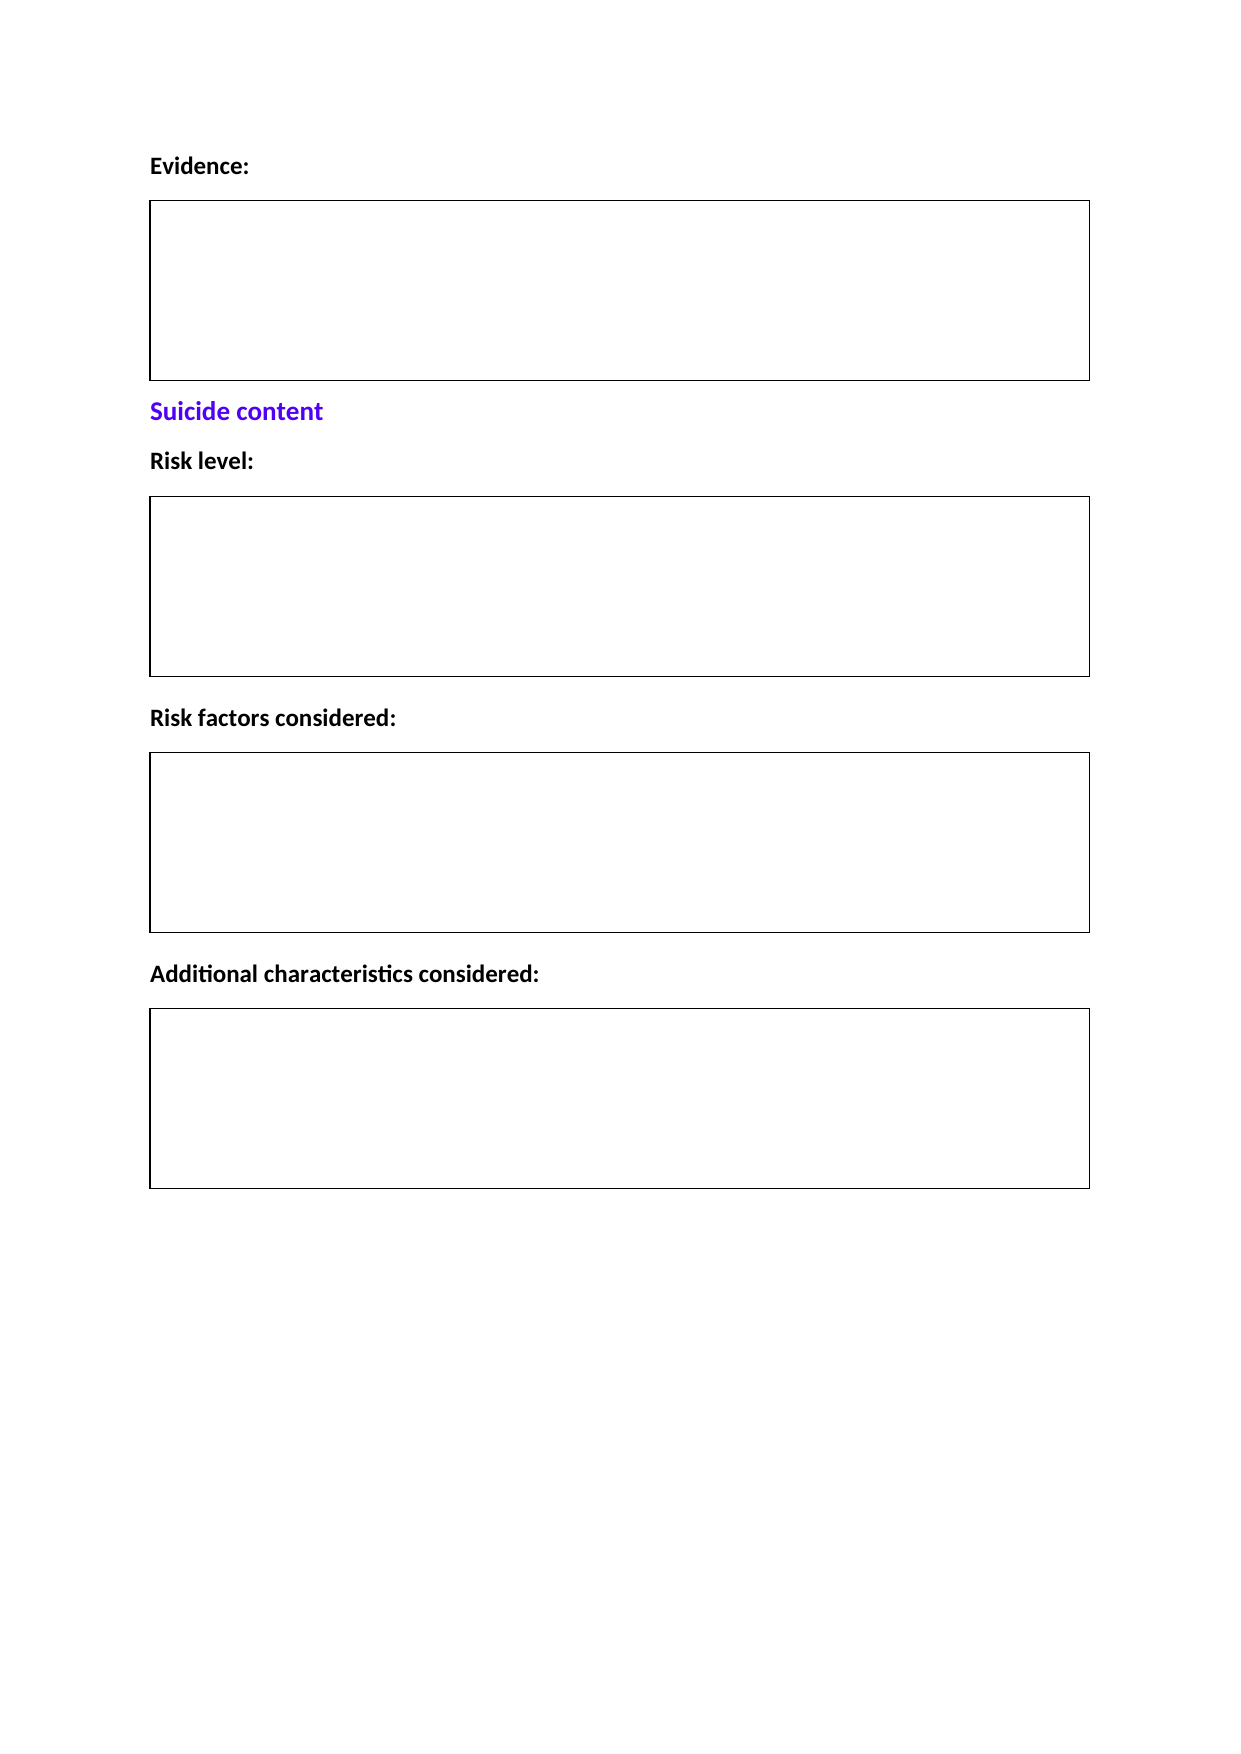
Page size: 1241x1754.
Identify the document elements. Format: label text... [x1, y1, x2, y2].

table_header [151, 201, 1089, 380]
table_header [151, 497, 1089, 676]
table_header [151, 1009, 1089, 1188]
text Risk factors considered: [150, 702, 1090, 732]
table_header [151, 753, 1089, 932]
text Additional characteristics considered: [150, 958, 1090, 988]
subtitle Suicide content [150, 394, 1090, 427]
text Risk level: [150, 446, 1090, 476]
text Evidence: [150, 150, 1090, 181]
